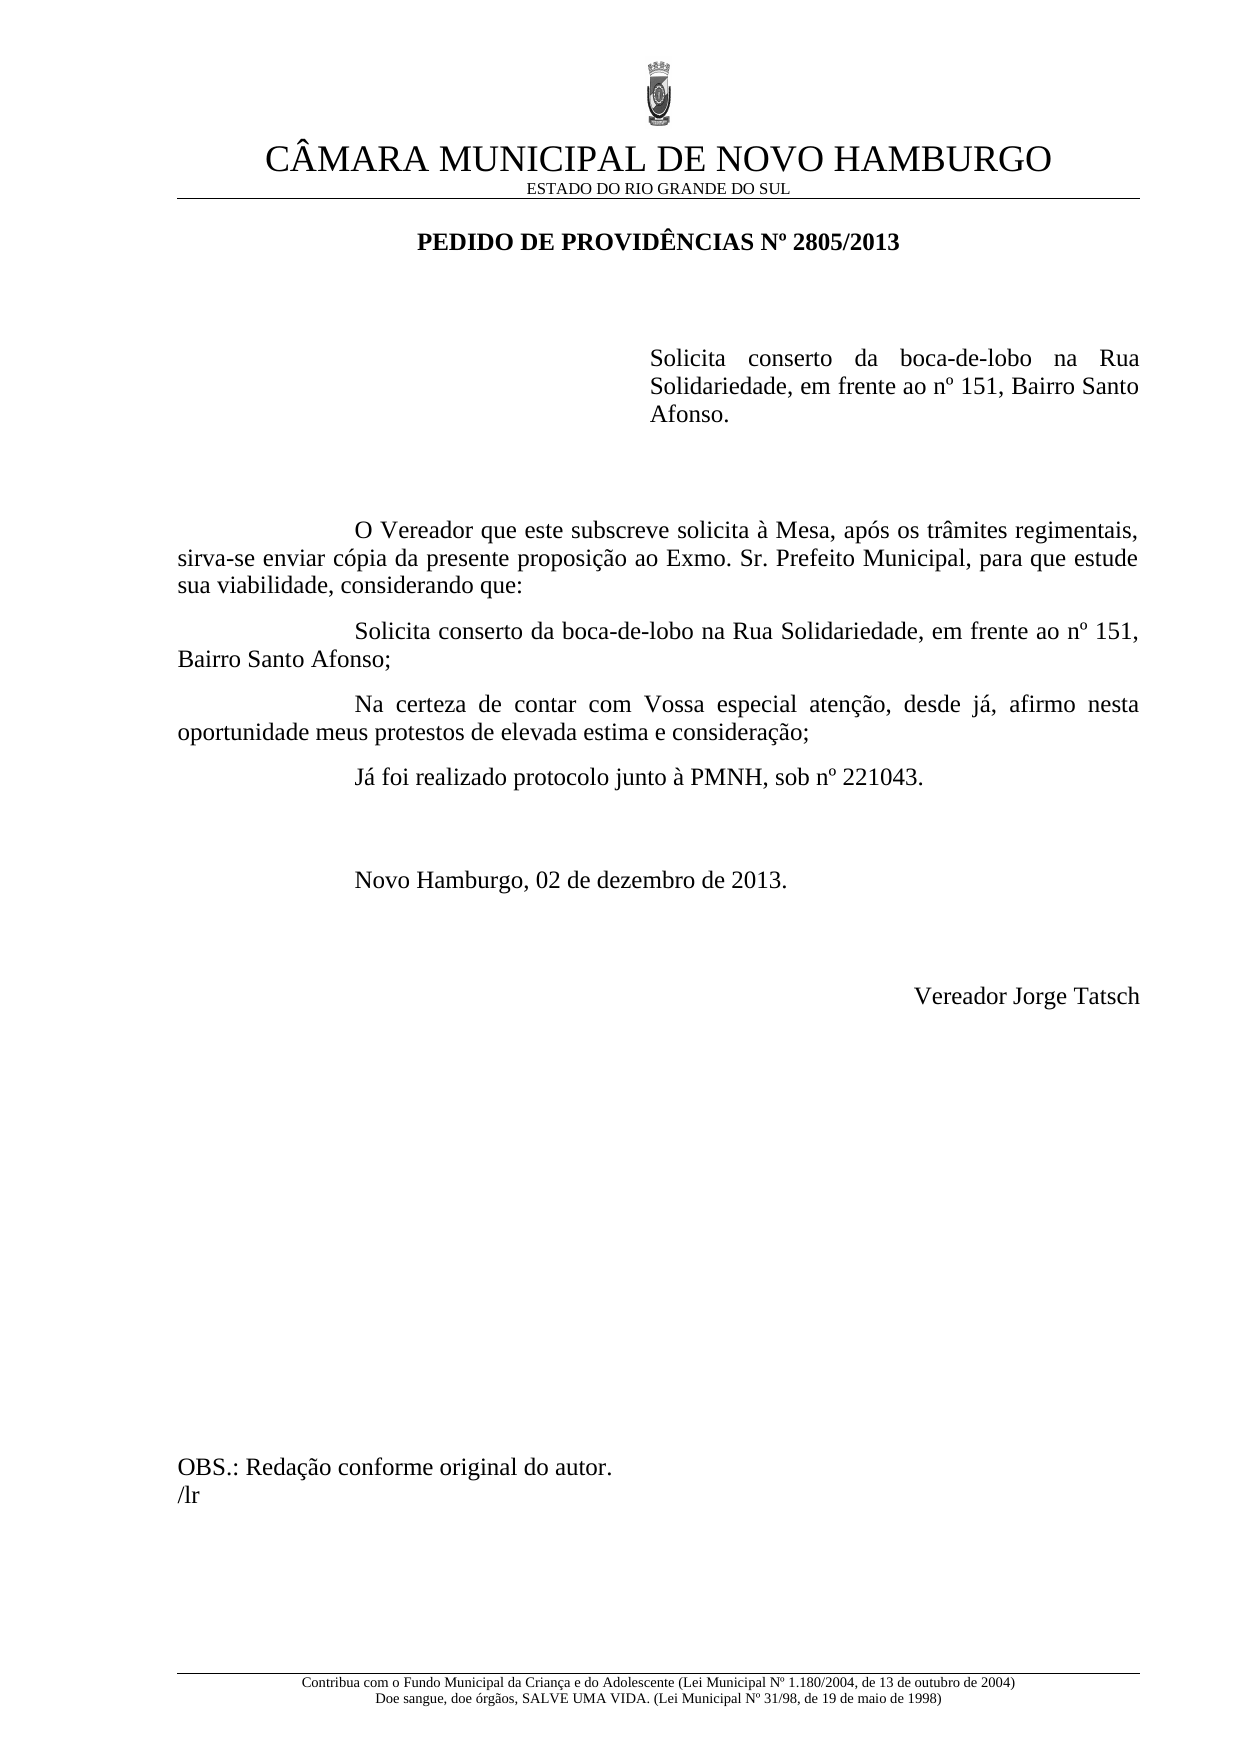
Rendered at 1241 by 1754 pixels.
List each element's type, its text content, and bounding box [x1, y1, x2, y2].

text Já foi realizado protocolo junto à PMNH, sob nº 221043. [177, 763, 1140, 791]
text PEDIDO DE PROVIDÊNCIAS Nº 2805/2013 [177, 228, 1140, 256]
text O Vereador que este subscreve solicita à Mesa, após os trâmites regimentais, sirva-se enviar cópia da presente proposição ao Exmo. Sr. Prefeito Municipal, para que estude sua viabilidade, considerando que: [177, 516, 1140, 599]
text Vereador Jorge Tatsch [649, 982, 1140, 1010]
text Na certeza de contar com Vossa especial atenção, desde já, afirmo nesta oportunidade meus protestos de elevada estima e consideração; [177, 690, 1140, 746]
text Solicita conserto da boca-de-lobo na Rua Solidariedade, em frente ao nº 151, Bairro Santo Afonso. [649, 344, 1140, 428]
text OBS.: Redação conforme original do autor. [177, 1453, 1140, 1481]
text /lr [177, 1481, 1140, 1509]
text Novo Hamburgo, 02 de dezembro de 2013. [177, 866, 1140, 894]
text Solicita conserto da boca-de-lobo na Rua Solidariedade, em frente ao nº 151, Bairro Santo Afonso; [177, 617, 1140, 672]
